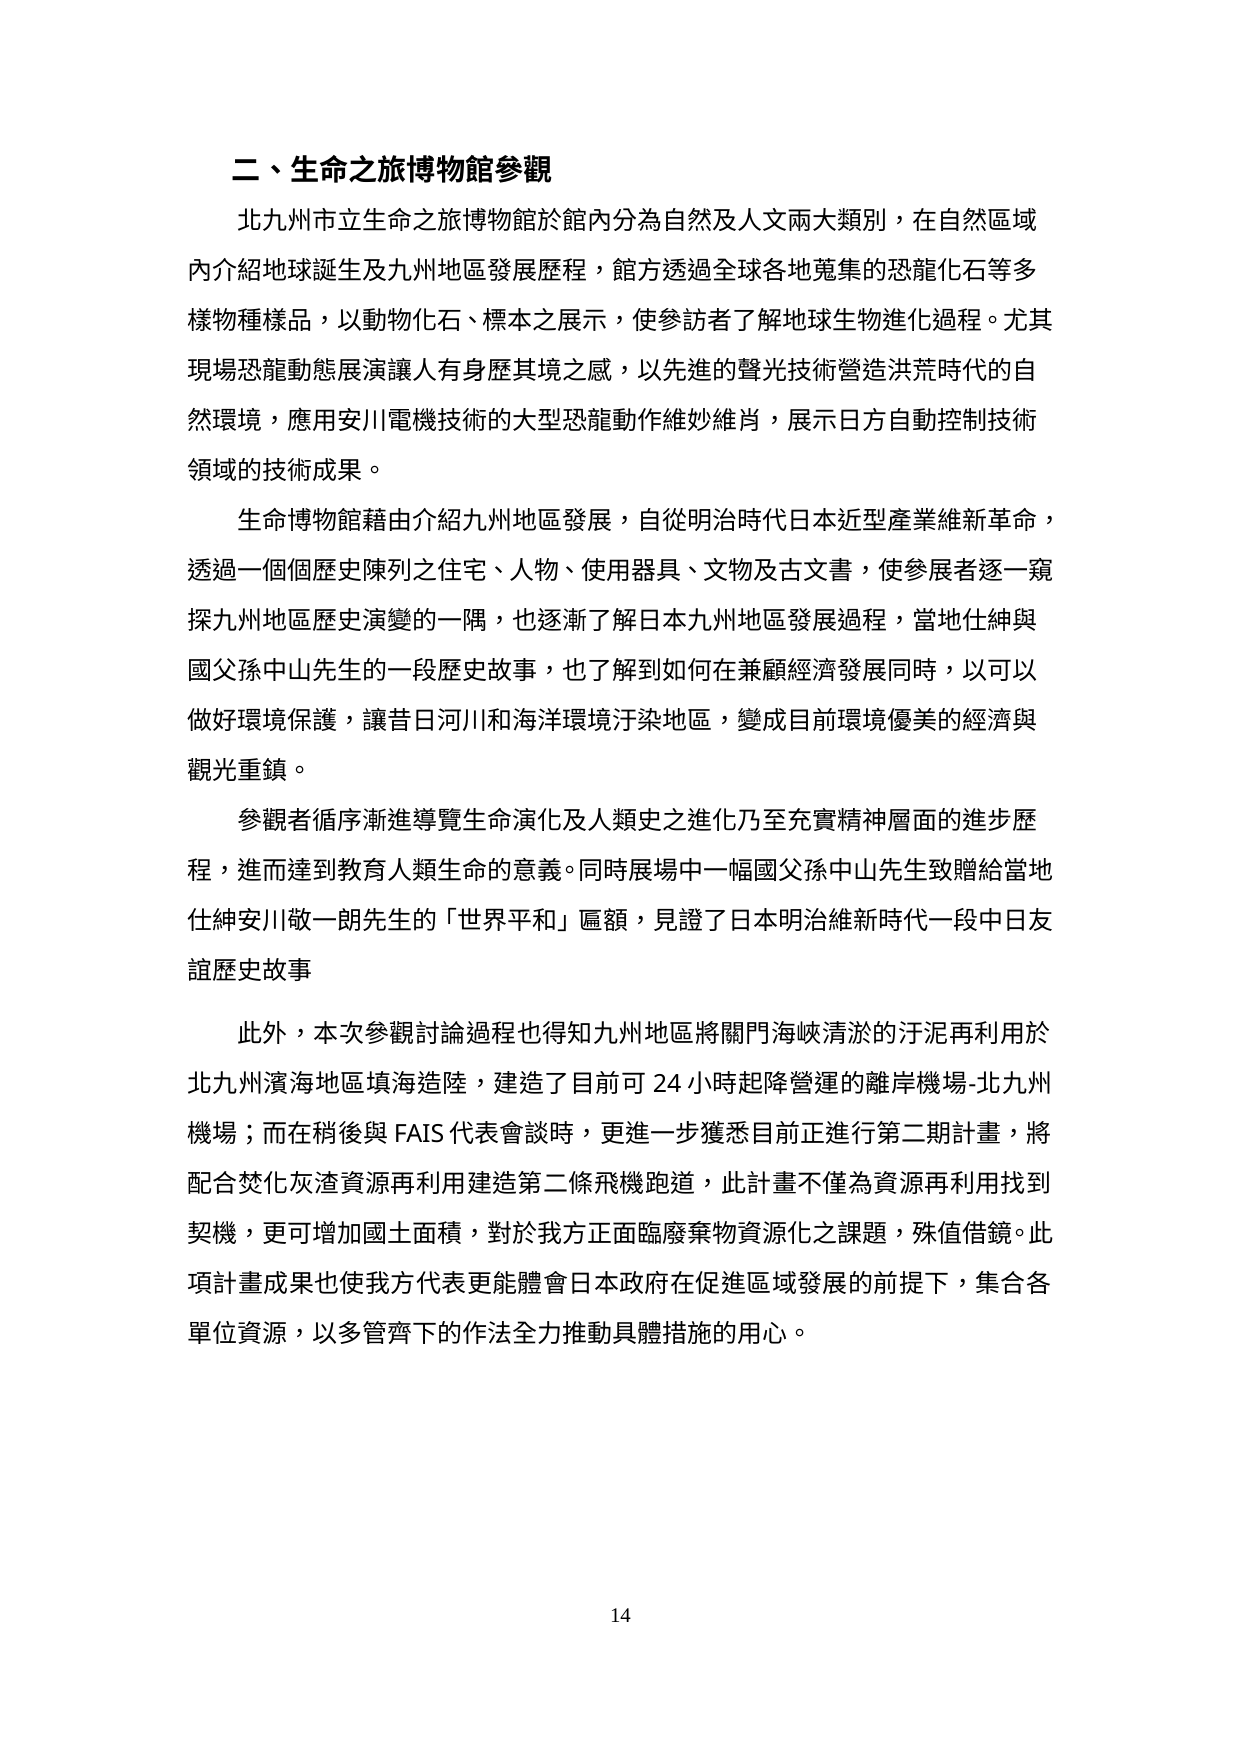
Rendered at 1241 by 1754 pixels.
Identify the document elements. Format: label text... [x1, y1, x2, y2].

text 北九州市立生命之旅博物館於館內分為自然及人文兩大類別，在自然區域內介紹地球誕生及九州地區發展歷程，館方透過全球各地蒐集的恐龍化石等多樣物種樣品，以動物化石、標本之展示，使參訪者了解地球生物進化過程。尤其現場恐龍動態展演讓人有身歷其境之感，以先進的聲光技術營造洪荒時代的自然環境，應用安川電機技術的大型恐龍動作維妙維肖，展示日方自動控制技術領域的技術成果。 [187, 190, 1053, 490]
text 生命博物館藉由介紹九州地區發展，自從明治時代日本近型產業維新革命，透過一個個歷史陳列之住宅、人物、使用器具、文物及古文書，使參展者逐一窺探九州地區歷史演變的一隅，也逐漸了解日本九州地區發展過程，當地仕紳與國父孫中山先生的一段歷史故事，也了解到如何在兼顧經濟發展同時，以可以做好環境保護，讓昔日河川和海洋環境汙染地區，變成目前環境優美的經濟與觀光重鎮。 [187, 490, 1053, 790]
text 參觀者循序漸進導覽生命演化及人類史之進化乃至充實精神層面的進步歷程，進而達到教育人類生命的意義。同時展場中一幅國父孫中山先生致贈給當地仕紳安川敬一朗先生的「世界平和」匾額，見證了日本明治維新時代一段中日友誼歷史故事 [187, 790, 1053, 990]
text 此外，本次參觀討論過程也得知九州地區將關門海峽清淤的汙泥再利用於北九州濱海地區填海造陸，建造了目前可24小時起降營運的離岸機場-北九州機場；而在稍後與FAIS代表會談時，更進一步獲悉目前正進行第二期計畫，將配合焚化灰渣資源再利用建造第二條飛機跑道，此計畫不僅為資源再利用找到契機，更可增加國土面積，對於我方正面臨廢棄物資源化之課題，殊值借鏡。此項計畫成果也使我方代表更能體會日本政府在促進區域發展的前提下，集合各單位資源，以多管齊下的作法全力推動具體措施的用心。 [187, 1002, 1053, 1352]
subtitle 二、生命之旅博物館參觀 [232, 142, 1053, 190]
